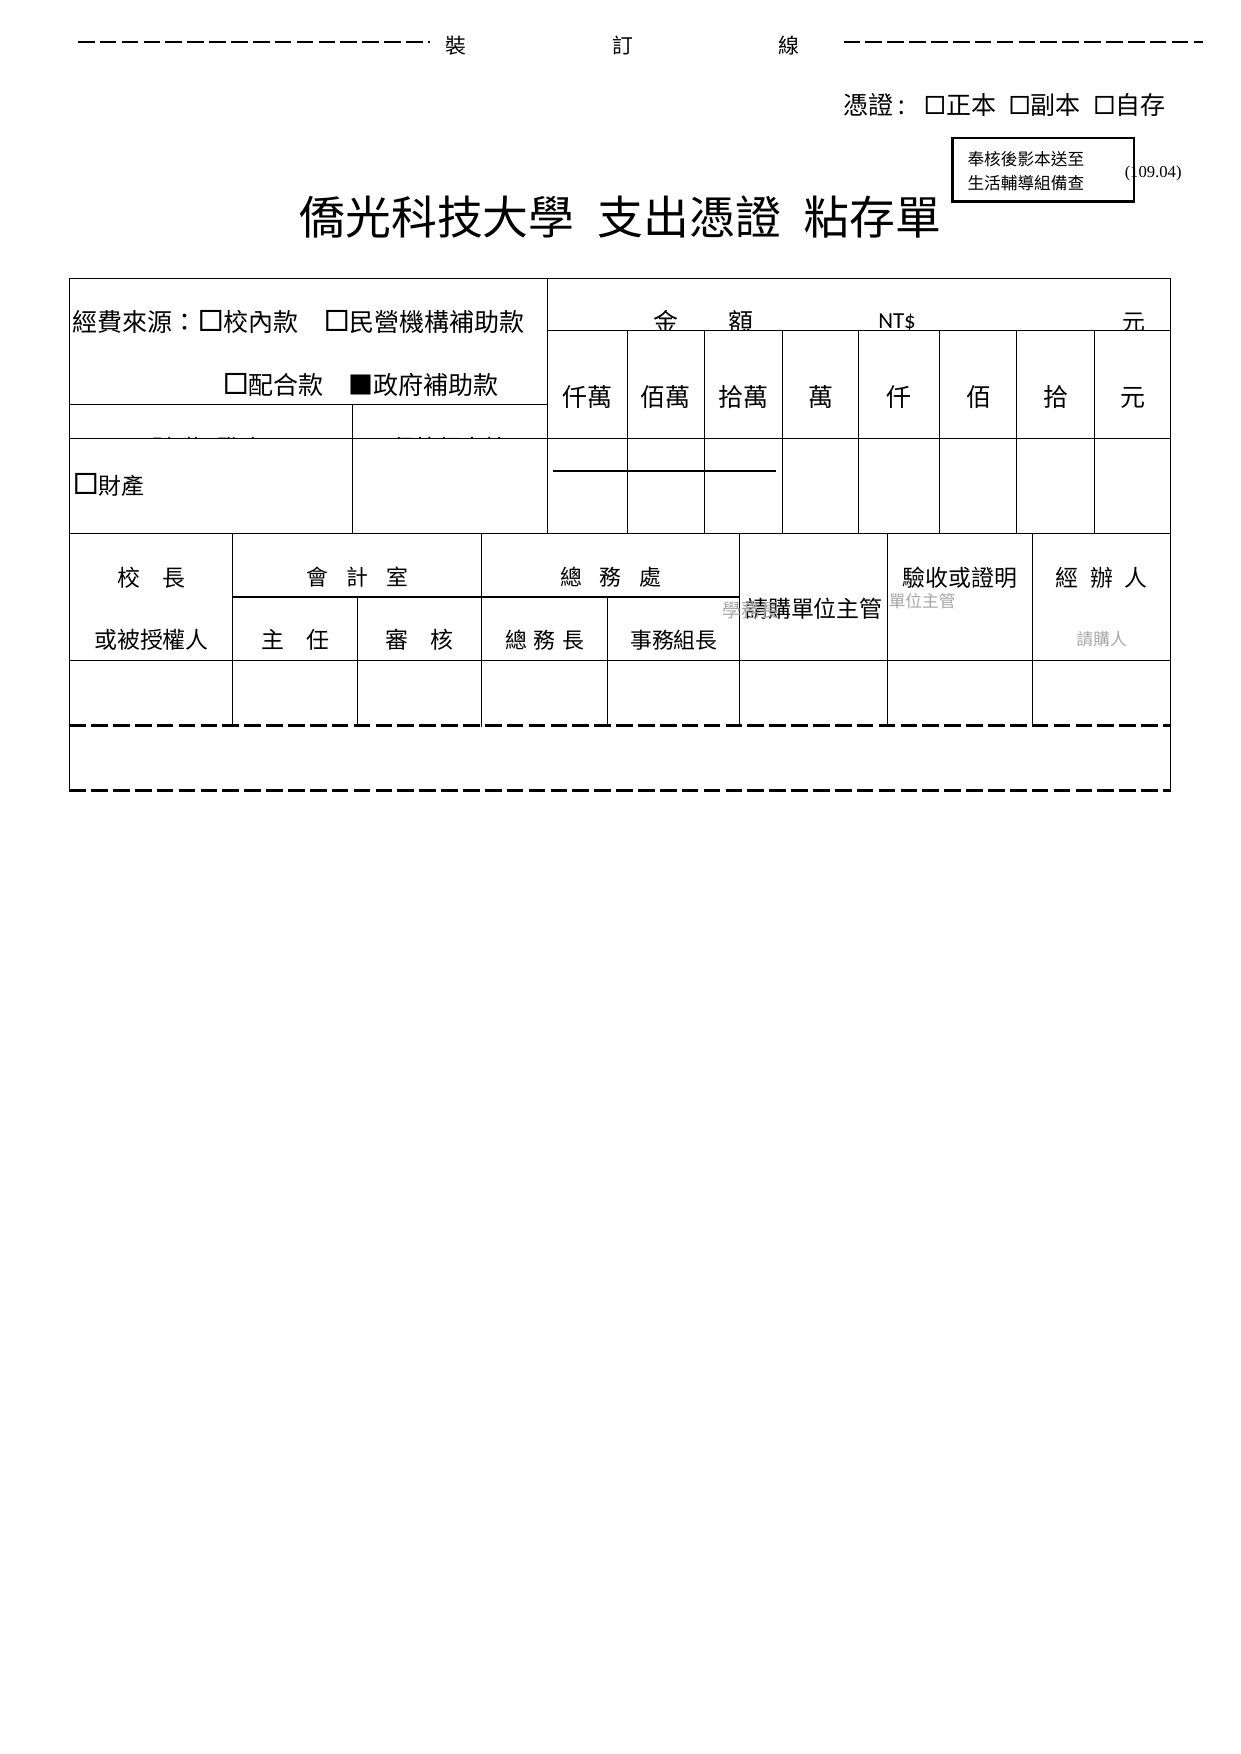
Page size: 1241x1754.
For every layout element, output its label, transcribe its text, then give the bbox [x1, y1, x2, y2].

text 僑光科技大學 支出憑證 粘存單 [75, 142, 1165, 267]
table_cell [353, 439, 547, 533]
table_cell 拾 [1017, 331, 1094, 438]
table_cell 萬 [783, 331, 858, 438]
table_cell 財物登記 [70, 405, 352, 438]
table_cell 元 [1095, 331, 1170, 438]
table_cell [1033, 661, 1170, 723]
table_cell 請購單位主管 [740, 534, 887, 660]
table_cell 主任 [233, 598, 357, 660]
table_cell 保管組審核 [353, 405, 547, 438]
table_cell 驗收或證明 [888, 534, 1032, 660]
table_cell [740, 661, 887, 723]
table_cell [628, 472, 704, 533]
table_cell 經 辦 人 請購人 [1033, 534, 1170, 660]
table_cell [70, 661, 232, 723]
table_cell 事務組長 [608, 598, 739, 660]
table_cell 佰 [940, 331, 1016, 438]
table_header NT$ [859, 279, 935, 330]
table_cell 佰萬 [628, 331, 704, 438]
table_cell [608, 661, 739, 723]
table_cell [548, 439, 627, 533]
table_cell 總務長 [482, 598, 607, 660]
table_cell 總務處 [482, 534, 739, 596]
table_header 元 [935, 279, 1170, 330]
table_header 經費來源：校內款 民營機構補助款 配合款 ■政府補助款 [70, 279, 547, 404]
table_cell 仟 [859, 331, 939, 438]
table_cell [783, 439, 858, 533]
table_cell [940, 439, 1016, 533]
table_cell 校 長 或被授權人 [70, 534, 232, 660]
table_cell [1095, 439, 1170, 533]
table_cell [233, 661, 357, 723]
table_cell 財產 非消耗品(單價3,000元以上或質料較堅固不易損耗之物品) [70, 439, 352, 533]
table_cell [888, 661, 1032, 723]
table_cell [1017, 439, 1094, 533]
table_cell [628, 439, 704, 470]
table_cell 審核 [358, 598, 481, 660]
table_cell [705, 439, 782, 533]
table_cell [358, 661, 481, 723]
table_cell 仟萬 [548, 331, 627, 438]
table_cell [70, 724, 1170, 789]
table_header 金額 [548, 279, 859, 330]
table_cell [859, 439, 939, 533]
table_cell 會計室 [233, 534, 481, 596]
table_cell 拾萬 [705, 331, 782, 438]
table_cell [482, 661, 607, 723]
